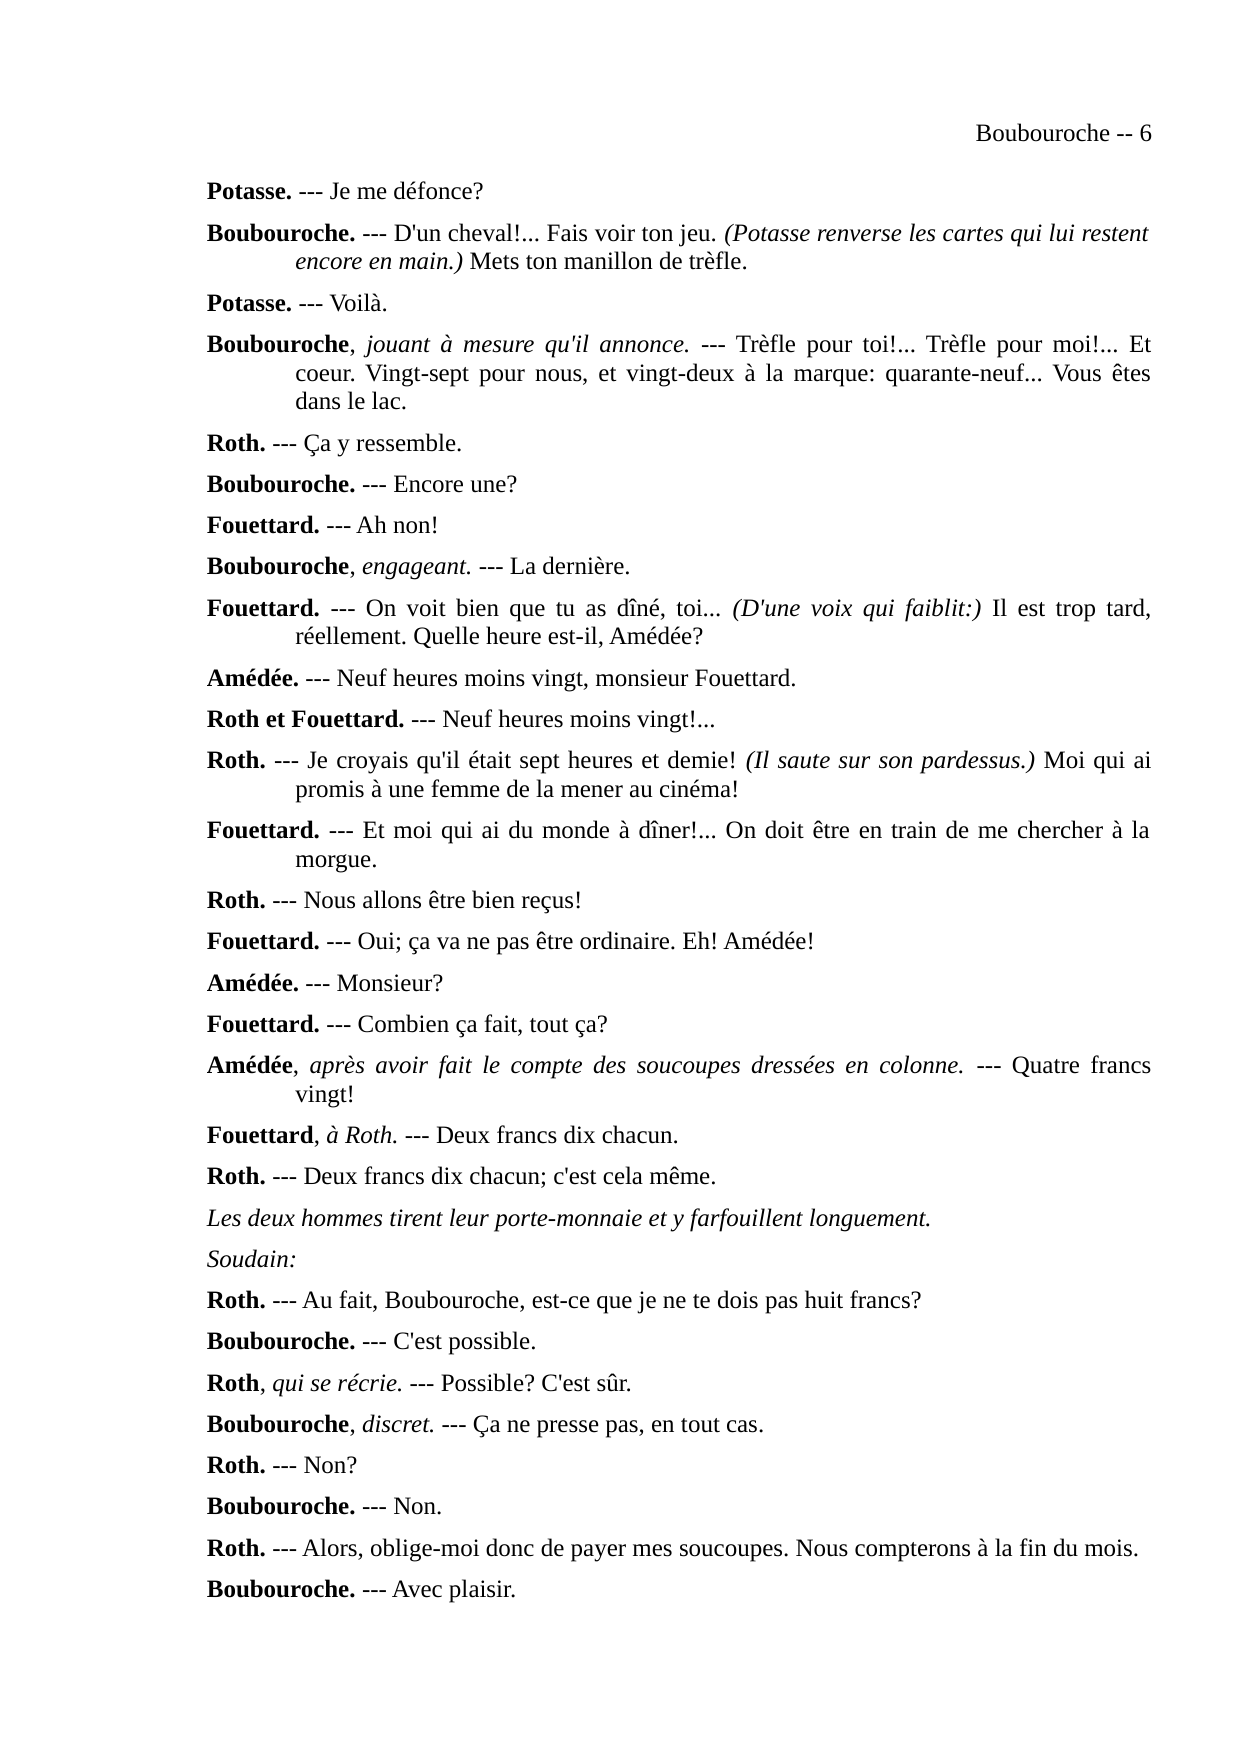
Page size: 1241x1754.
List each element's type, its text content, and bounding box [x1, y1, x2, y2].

text Roth. --- Deux francs dix chacun; c'est cela même. [207, 1161, 1152, 1190]
text Fouettard. --- Combien ça fait, tout ça? [207, 1009, 1152, 1038]
text Potasse. --- Voilà. [207, 288, 1152, 316]
text Roth. --- Alors, oblige-moi donc de payer mes soucoupes. Nous compterons à la fin du mois. [207, 1533, 1152, 1561]
text Les deux hommes tirent leur porte-monnaie et y farfouillent longuement. [207, 1203, 1152, 1231]
text Roth. --- Ça y ressemble. [207, 428, 1152, 456]
text Fouettard. --- Et moi qui ai du monde à dîner!... On doit être en train de me chercher à la morgue. [207, 815, 1152, 873]
text Boubouroche. --- D'un cheval!... Fais voir ton jeu. (Potasse renverse les cartes qui lui restent encore en main.) Mets ton manillon de trèfle. [207, 218, 1152, 275]
text Boubouroche. --- Encore une? [207, 469, 1152, 498]
text Fouettard. --- Oui; ça va ne pas être ordinaire. Eh! Amédée! [207, 926, 1152, 955]
text Boubouroche, jouant à mesure qu'il annonce. --- Trèfle pour toi!... Trèfle pour moi!... Et coeur. Vingt-sept pour nous, et vingt-deux à la marque: quarante-neuf... Vous êtes dans le lac. [207, 329, 1152, 415]
text Amédée. --- Neuf heures moins vingt, monsieur Fouettard. [207, 663, 1152, 691]
text Fouettard, à Roth. --- Deux francs dix chacun. [207, 1120, 1152, 1149]
text Boubouroche. --- Avec plaisir. [207, 1574, 1152, 1603]
text Roth. --- Non? [207, 1450, 1152, 1479]
text Amédée. --- Monsieur? [207, 968, 1152, 996]
text Amédée, après avoir fait le compte des soucoupes dressées en colonne. --- Quatre francs vingt! [207, 1050, 1152, 1108]
text Roth. --- Je croyais qu'il était sept heures et demie! (Il saute sur son pardessus.) Moi qui ai promis à une femme de la mener au cinéma! [207, 745, 1152, 803]
text Soudain: [207, 1244, 1152, 1273]
text Roth, qui se récrie. --- Possible? C'est sûr. [207, 1368, 1152, 1396]
text Fouettard. --- Ah non! [207, 510, 1152, 539]
text Roth et Fouettard. --- Neuf heures moins vingt!... [207, 704, 1152, 733]
text Roth. --- Au fait, Boubouroche, est-ce que je ne te dois pas huit francs? [207, 1285, 1152, 1314]
text Boubouroche. --- Non. [207, 1491, 1152, 1520]
text Potasse. --- Je me défonce? [207, 176, 1152, 205]
text Boubouroche, engageant. --- La dernière. [207, 551, 1152, 580]
text Fouettard. --- On voit bien que tu as dîné, toi... (D'une voix qui faiblit:) Il est trop tard, réellement. Quelle heure est-il, Amédée? [207, 593, 1152, 650]
text Roth. --- Nous allons être bien reçus! [207, 885, 1152, 914]
text Boubouroche, discret. --- Ça ne presse pas, en tout cas. [207, 1409, 1152, 1438]
text Boubouroche. --- C'est possible. [207, 1326, 1152, 1355]
